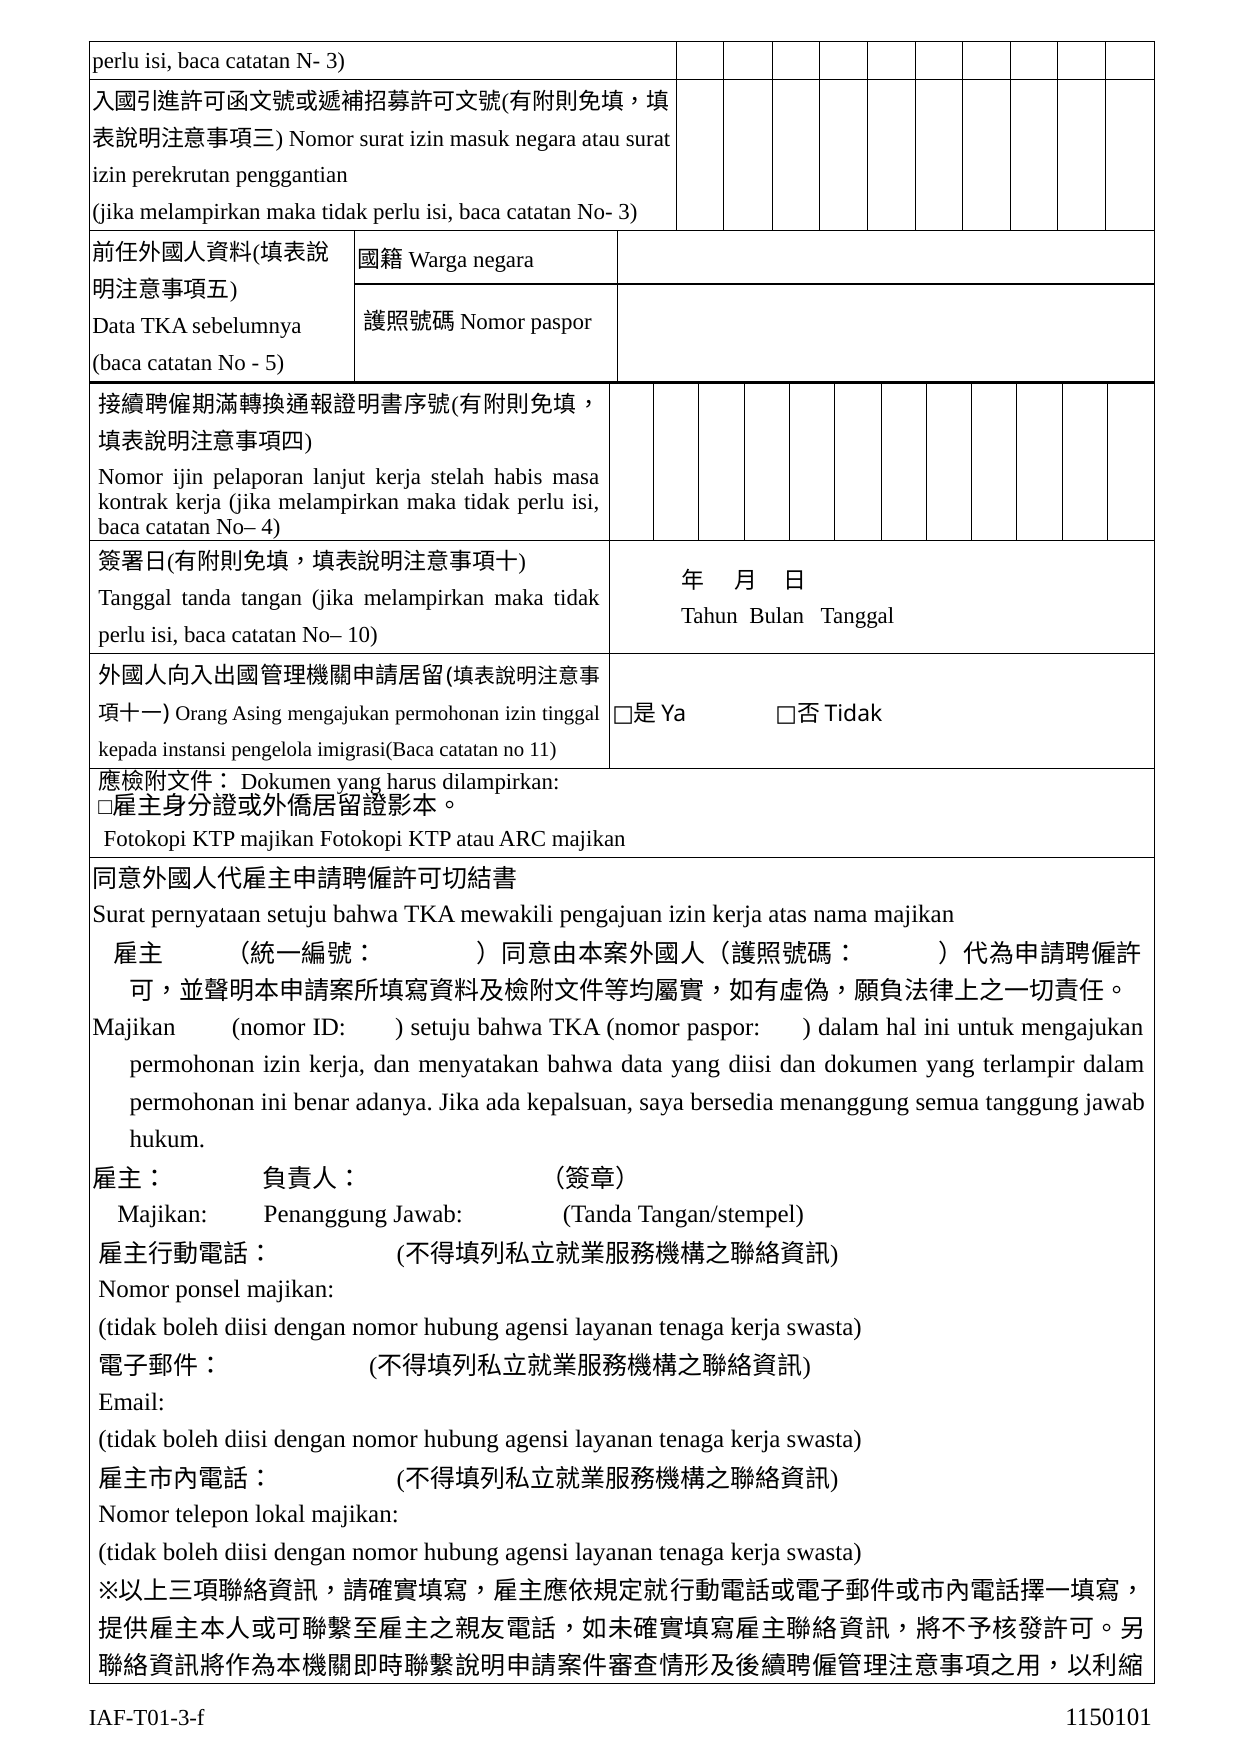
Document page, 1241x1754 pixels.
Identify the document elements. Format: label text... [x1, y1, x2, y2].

table_cell 應檢附文件： Dokumen yang harus dilampirkan: □雇主身分證或外僑居留證影本。 Fotokopi KTP majikan Fotokopi KTP atau ARC majikan [90, 769, 1154, 857]
table_cell [963, 42, 1010, 79]
table_cell [868, 80, 915, 230]
table_cell [618, 285, 1154, 381]
table_cell [618, 231, 1154, 283]
table_cell [724, 80, 772, 230]
table_cell [773, 80, 819, 230]
table_cell 入國引進許可函文號或遞補招募許可文號(有附則免填，填表說明注意事項三) Nomor surat izin masuk negara atau surat izin perekrutan penggantian (jika melampirkan maka tidak perlu isi, baca catatan No- 3) [90, 80, 676, 230]
table_cell [868, 42, 915, 79]
table_cell [916, 80, 962, 230]
table_cell 護照號碼 Nomor paspor [355, 285, 617, 381]
table_cell [972, 384, 1016, 540]
table_cell [1058, 80, 1105, 230]
table_cell 國籍 Warga negara [355, 231, 617, 283]
table_cell [1106, 42, 1154, 79]
table_cell [1058, 42, 1105, 79]
table_cell [963, 80, 1010, 230]
table_cell [654, 384, 698, 540]
table_cell [773, 42, 819, 79]
table_cell [1106, 80, 1154, 230]
table_cell [1063, 384, 1107, 540]
table_cell [1011, 42, 1057, 79]
table_cell [916, 42, 962, 79]
table_cell 簽署日(有附則免填，填表說明注意事項十) Tanggal tanda tangan (jika melampirkan maka tidak perlu isi, baca catatan No– 10) [90, 541, 609, 653]
table_cell 接續聘僱期滿轉換通報證明書序號(有附則免填，填表說明注意事項四) Nomor ijin pelaporan lanjut kerja stelah habis masa kontrak kerja (jika melampirkan maka tidak perlu isi, baca catatan No– 4) [90, 384, 609, 540]
table_cell perlu isi, baca catatan N- 3) [90, 42, 676, 79]
table_cell [1011, 80, 1057, 230]
table_cell [790, 384, 834, 540]
table_cell [1017, 384, 1062, 540]
table_cell [927, 384, 971, 540]
table_cell [745, 384, 789, 540]
table_cell [882, 384, 926, 540]
table_cell [1108, 384, 1154, 540]
table_cell [820, 42, 867, 79]
table_cell 年 月 日 Tahun Bulan Tanggal [610, 541, 1154, 653]
table_cell 同意外國人代雇主申請聘僱許可切結書 Surat pernyataan setuju bahwa TKA mewakili pengajuan izin kerja atas nama majikan 雇主 （統一編號： ）同意由本案外國人（護照號碼： ）代為申請聘僱許可，並聲明本申請案所填寫資料及檢附文件等均屬實，如有虛偽，願負法律上之一切責任。 Majikan (nomor ID: ) setuju bahwa TKA (nomor paspor: ) dalam hal ini untuk mengajukan permohonan izin kerja, dan menyatakan bahwa data yang diisi dan dokumen yang terlampir dalam permohonan ini benar adanya. Jika ada kepalsuan, saya bersedia menanggung semua tanggung jawab hukum. 雇主： 負責人： （簽章） Majikan: Penanggung Jawab: (Tanda Tangan/stempel) 雇主行動電話： (不得填列私立就業服務機構之聯絡資訊) Nomor ponsel majikan: (tidak boleh diisi dengan nomor hubung agensi layanan tenaga kerja swasta) 電子郵件： (不得填列私立就業服務機構之聯絡資訊) Email: (tidak boleh diisi dengan nomor hubung agensi layanan tenaga kerja swasta) 雇主市內電話： (不得填列私立就業服務機構之聯絡資訊) Nomor telepon lokal majikan: (tidak boleh diisi dengan nomor hubung agensi layanan tenaga kerja swasta) ※以上三項聯絡資訊，請確實填寫，雇主應依規定就行動電話或電子郵件或市內電話擇一填寫，提供雇主本人或可聯繫至雇主之親友電話，如未確實填寫雇主聯絡資訊，將不予核發許可。另聯絡資訊將作為本機關即時聯繫說明申請案件審查情形及後續聘僱管理注意事項之用，以利縮 [90, 858, 1154, 1683]
table_cell [835, 384, 881, 540]
table_cell [699, 384, 744, 540]
table_cell [677, 42, 723, 79]
table_cell [820, 80, 867, 230]
table_cell 前任外國人資料(填表說明注意事項五) Data TKA sebelumnya (baca catatan No - 5) [90, 231, 354, 381]
table_cell □是Ya □否Tidak [610, 654, 1154, 768]
table_cell [724, 42, 772, 79]
table_cell [677, 80, 723, 230]
table_cell 外國人向入出國管理機關申請居留(填表說明注意事項十一) Orang Asing mengajukan permohonan izin tinggal kepada instansi pengelola imigrasi(Baca catatan no 11) [90, 654, 609, 768]
table_cell [610, 384, 653, 540]
